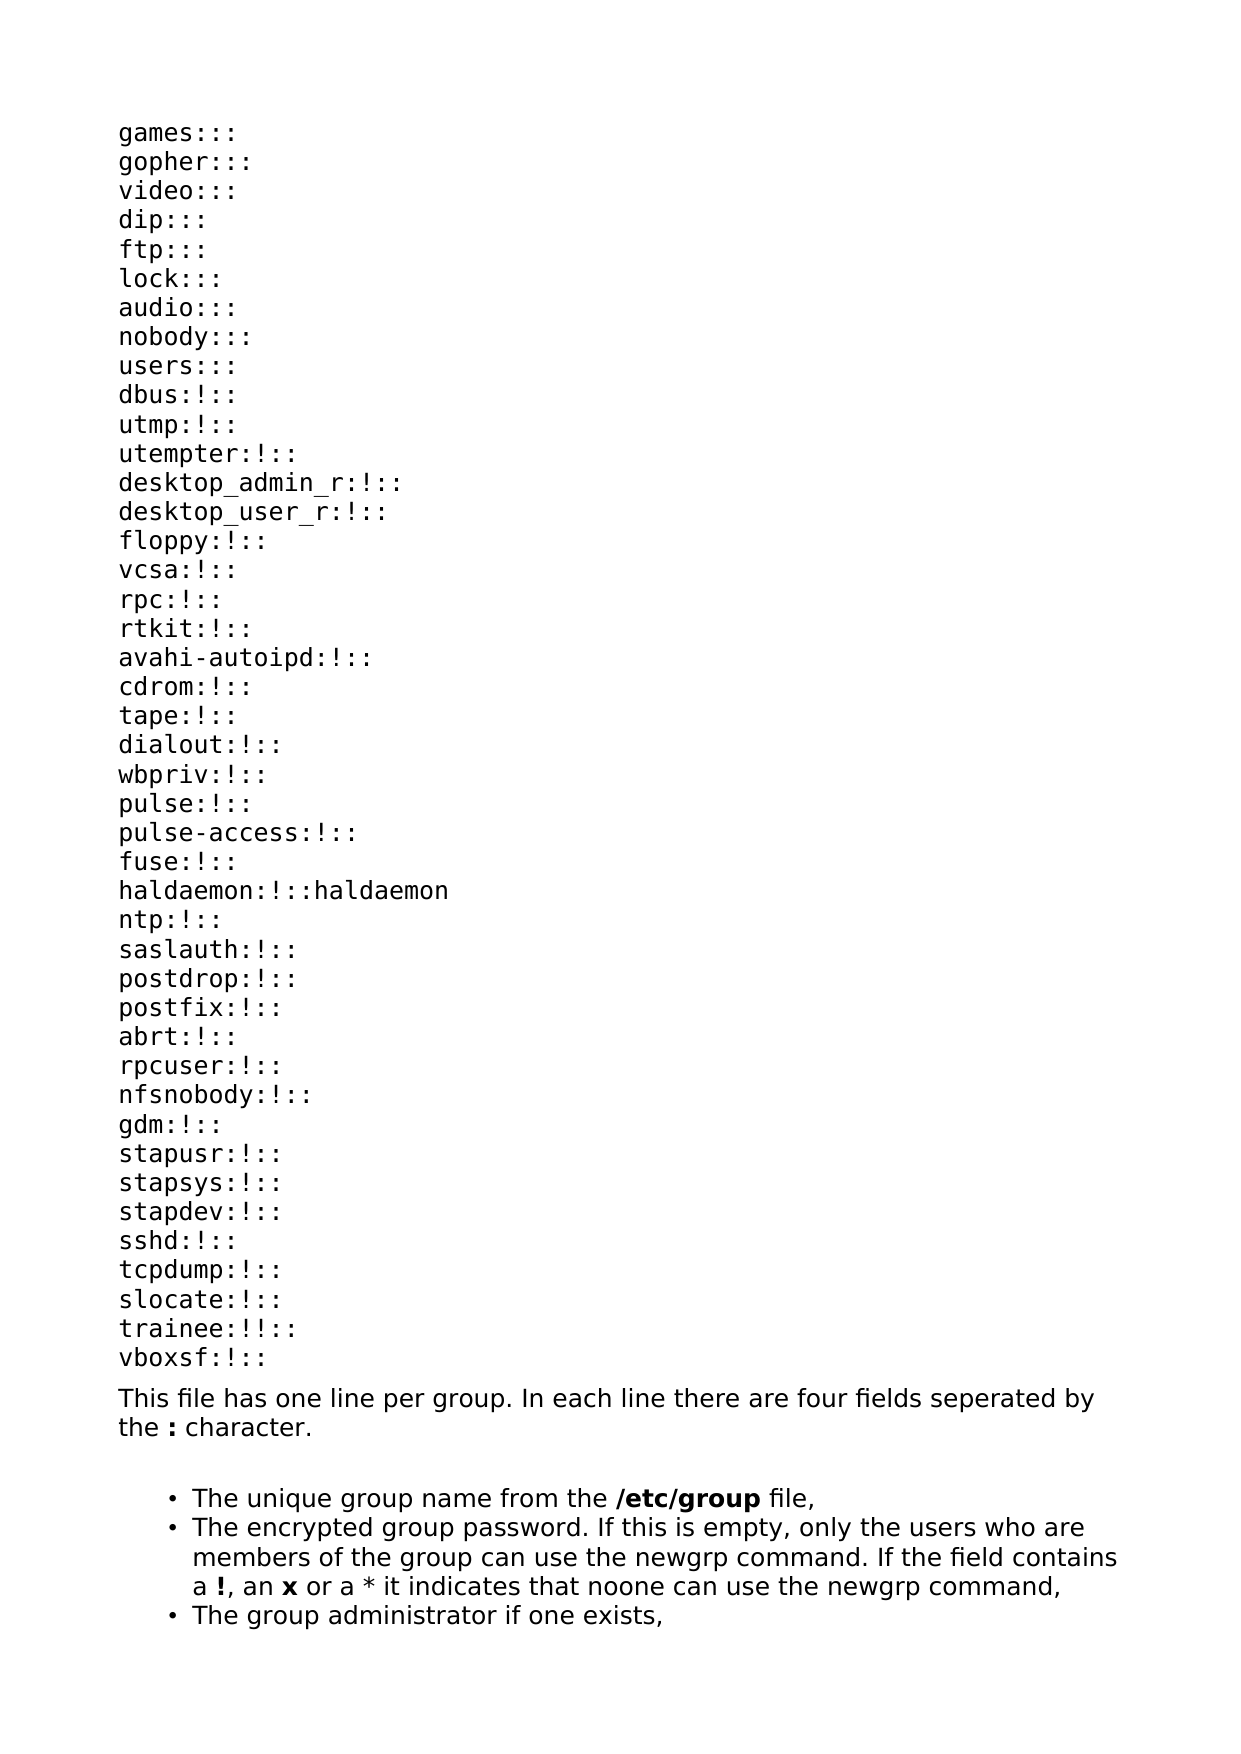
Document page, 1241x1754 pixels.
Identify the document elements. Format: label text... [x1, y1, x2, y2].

list The encrypted group password. If this is empty, only the users who are members of the group can use the newgrp command. If the field contains a !, an x or a * it indicates that noone can use the newgrp command, [177, 1513, 1122, 1601]
text games::: gopher::: video::: dip::: ftp::: lock::: audio::: nobody::: users::: dbus:!:: utmp:!:: utempter:!:: desktop_admin_r:!:: desktop_user_r:!:: floppy:!:: vcsa:!:: rpc:!:: rtkit:!:: avahi-autoipd:!:: cdrom:!:: tape:!:: dialout:!:: wbpriv:!:: pulse:!:: pulse-access:!:: fuse:!:: haldaemon:!::haldaemon ntp:!:: saslauth:!:: postdrop:!:: postfix:!:: abrt:!:: rpcuser:!:: nfsnobody:!:: gdm:!:: stapusr:!:: stapsys:!:: stapdev:!:: sshd:!:: tcpdump:!:: slocate:!:: trainee:!!:: vboxsf:!:: [118, 118, 1122, 1372]
text This file has one line per group. In each line there are four fields seperated by the : character. [118, 1384, 1122, 1442]
list The unique group name from the /etc/group file, [177, 1484, 1122, 1513]
list The group administrator if one exists, [177, 1601, 1122, 1630]
